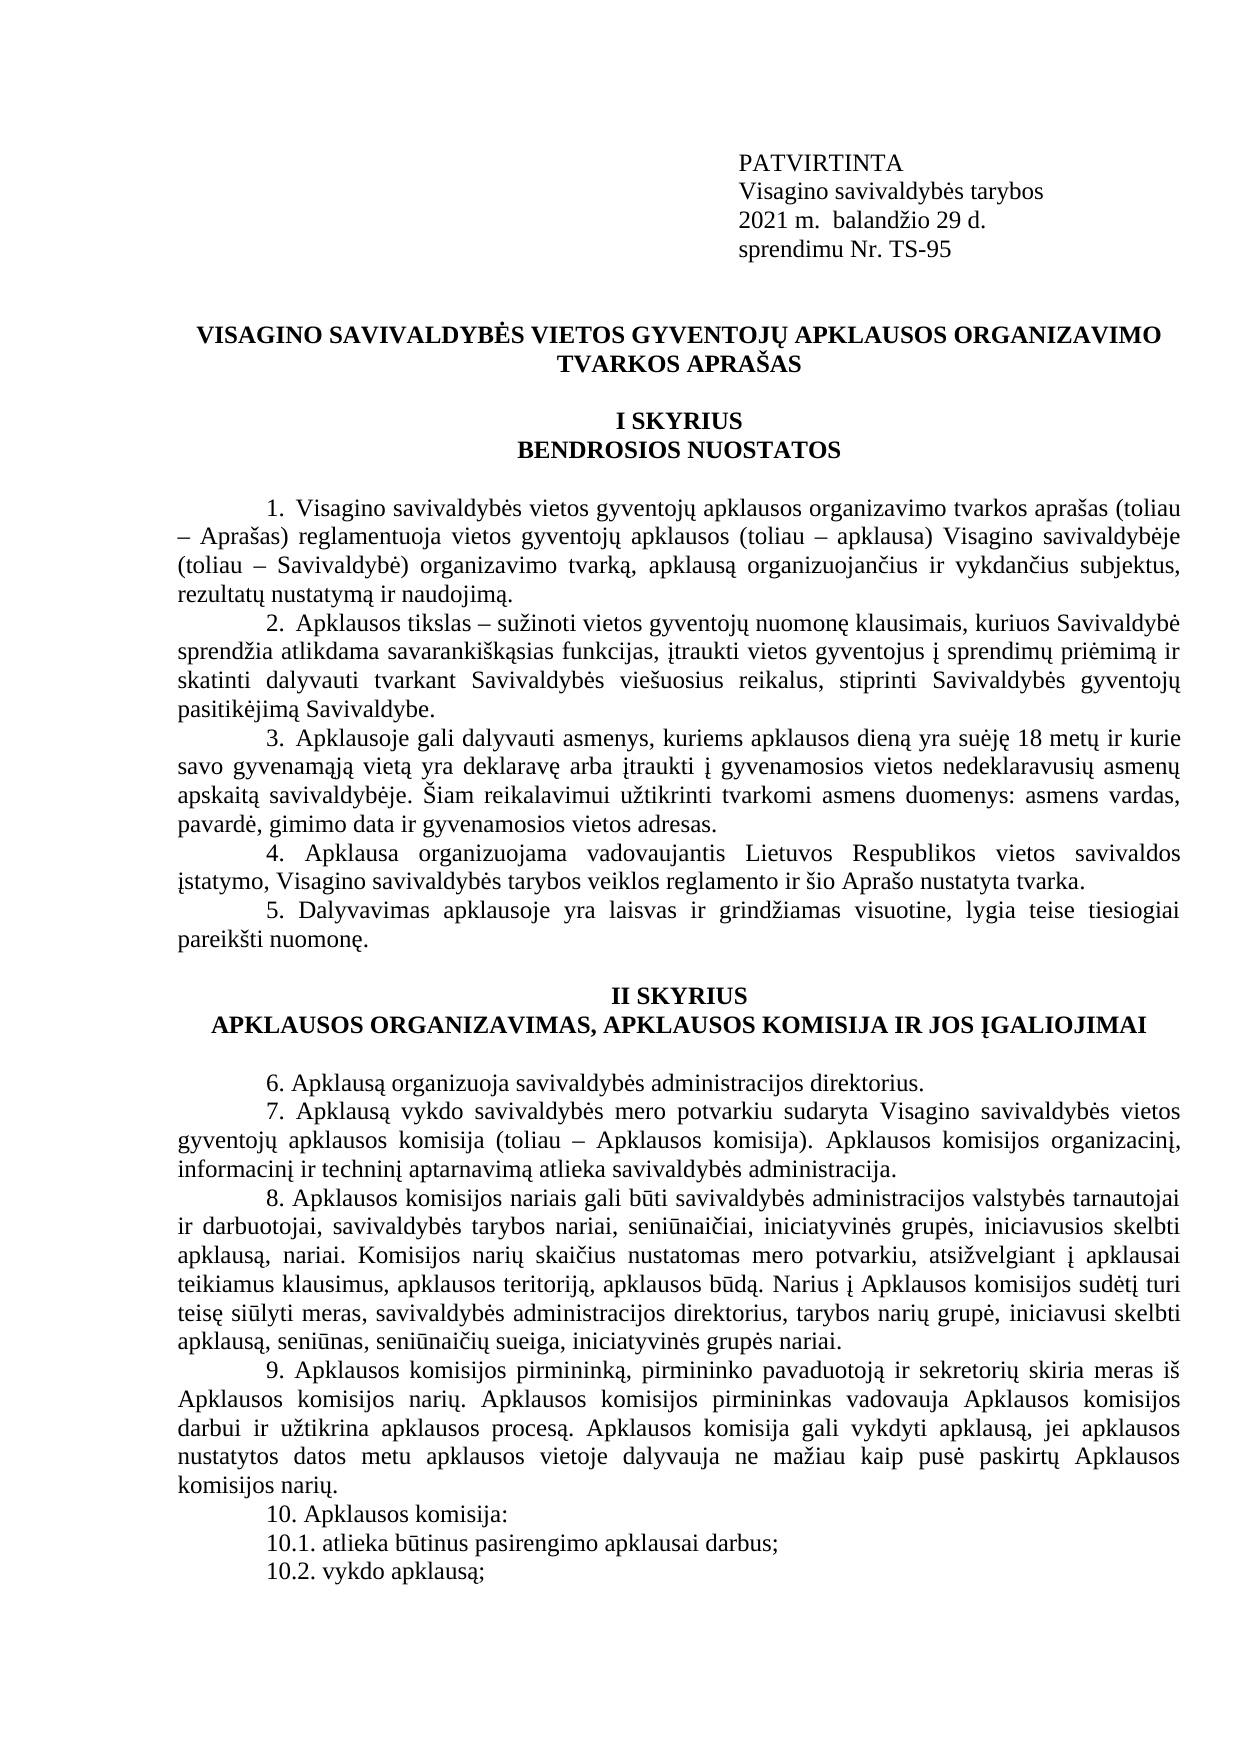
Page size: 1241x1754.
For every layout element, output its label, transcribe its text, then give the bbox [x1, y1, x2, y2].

text 10.2. vykdo apklausą; [177, 1556, 1181, 1585]
text sprendimu Nr. TS-95 [600, 234, 1181, 263]
text 10.1. atlieka būtinus pasirengimo apklausai darbus; [177, 1528, 1181, 1556]
text 10. Apklausos komisija: [177, 1499, 1181, 1528]
text 8. Apklausos komisijos nariais gali būti savivaldybės administracijos valstybės tarnautojai ir darbuotojai, savivaldybės tarybos nariai, seniūnaičiai, iniciatyvinės grupės, iniciavusios skelbti apklausą, nariai. Komisijos narių skaičius nustatomas mero potvarkiu, atsižvelgiant į apklausai teikiamus klausimus, apklausos teritoriją, apklausos būdą. Narius į Apklausos komisijos sudėtį turi teisę siūlyti meras, savivaldybės administracijos direktorius, tarybos narių grupė, iniciavusi skelbti apklausą, seniūnas, seniūnaičių sueiga, iniciatyvinės grupės nariai. [177, 1183, 1181, 1355]
text TVARKOS APRAŠAS [177, 349, 1181, 378]
text 7. Apklausą vykdo savivaldybės mero potvarkiu sudaryta Visagino savivaldybės vietos gyventojų apklausos komisija (toliau – Apklausos komisija). Apklausos komisijos organizacinį, informacinį ir techninį aptarnavimą atlieka savivaldybės administracija. [177, 1096, 1181, 1183]
text PATVIRTINTA [600, 148, 1181, 176]
text I SKYRIUS [177, 406, 1181, 435]
text 2. Apklausos tikslas – sužinoti vietos gyventojų nuomonę klausimais, kuriuos Savivaldybė sprendžia atlikdama savarankiškąsias funkcijas, įtraukti vietos gyventojus į sprendimų priėmimą ir skatinti dalyvauti tvarkant Savivaldybės viešuosius reikalus, stiprinti Savivaldybės gyventojų pasitikėjimą Savivaldybe. [177, 608, 1181, 723]
text APKLAUSOS ORGANIZAVIMAS, APKLAUSOS KOMISIJA IR JOS ĮGALIOJIMAI [177, 1010, 1181, 1039]
text VISAGINO SAVIVALDYBĖS VIETOS GYVENTOJŲ APKLAUSOS ORGANIZAVIMO [177, 320, 1181, 349]
text II SKYRIUS [177, 981, 1181, 1010]
text 2021 m. balandžio 29 d. [600, 205, 1181, 234]
text 6. Apklausą organizuoja savivaldybės administracijos direktorius. [177, 1068, 1181, 1096]
text Visagino savivaldybės tarybos [600, 176, 1181, 205]
text BENDROSIOS NUOSTATOS [177, 435, 1181, 464]
text 3. Apklausoje gali dalyvauti asmenys, kuriems apklausos dieną yra suėję 18 metų ir kurie savo gyvenamąją vietą yra deklaravę arba įtraukti į gyvenamosios vietos nedeklaravusių asmenų apskaitą savivaldybėje. Šiam reikalavimui užtikrinti tvarkomi asmens duomenys: asmens vardas, pavardė, gimimo data ir gyvenamosios vietos adresas. [177, 723, 1181, 838]
text 4. Apklausa organizuojama vadovaujantis Lietuvos Respublikos vietos savivaldos įstatymo, Visagino savivaldybės tarybos veiklos reglamento ir šio Aprašo nustatyta tvarka. [177, 838, 1181, 895]
text 5. Dalyvavimas apklausoje yra laisvas ir grindžiamas visuotine, lygia teise tiesiogiai pareikšti nuomonę. [177, 895, 1181, 953]
text 9. Apklausos komisijos pirmininką, pirmininko pavaduotoją ir sekretorių skiria meras iš Apklausos komisijos narių. Apklausos komisijos pirmininkas vadovauja Apklausos komisijos darbui ir užtikrina apklausos procesą. Apklausos komisija gali vykdyti apklausą, jei apklausos nustatytos datos metu apklausos vietoje dalyvauja ne mažiau kaip pusė paskirtų Apklausos komisijos narių. [177, 1355, 1181, 1499]
text 1. Visagino savivaldybės vietos gyventojų apklausos organizavimo tvarkos aprašas (toliau – Aprašas) reglamentuoja vietos gyventojų apklausos (toliau – apklausa) Visagino savivaldybėje (toliau – Savivaldybė) organizavimo tvarką, apklausą organizuojančius ir vykdančius subjektus, rezultatų nustatymą ir naudojimą. [177, 493, 1181, 608]
